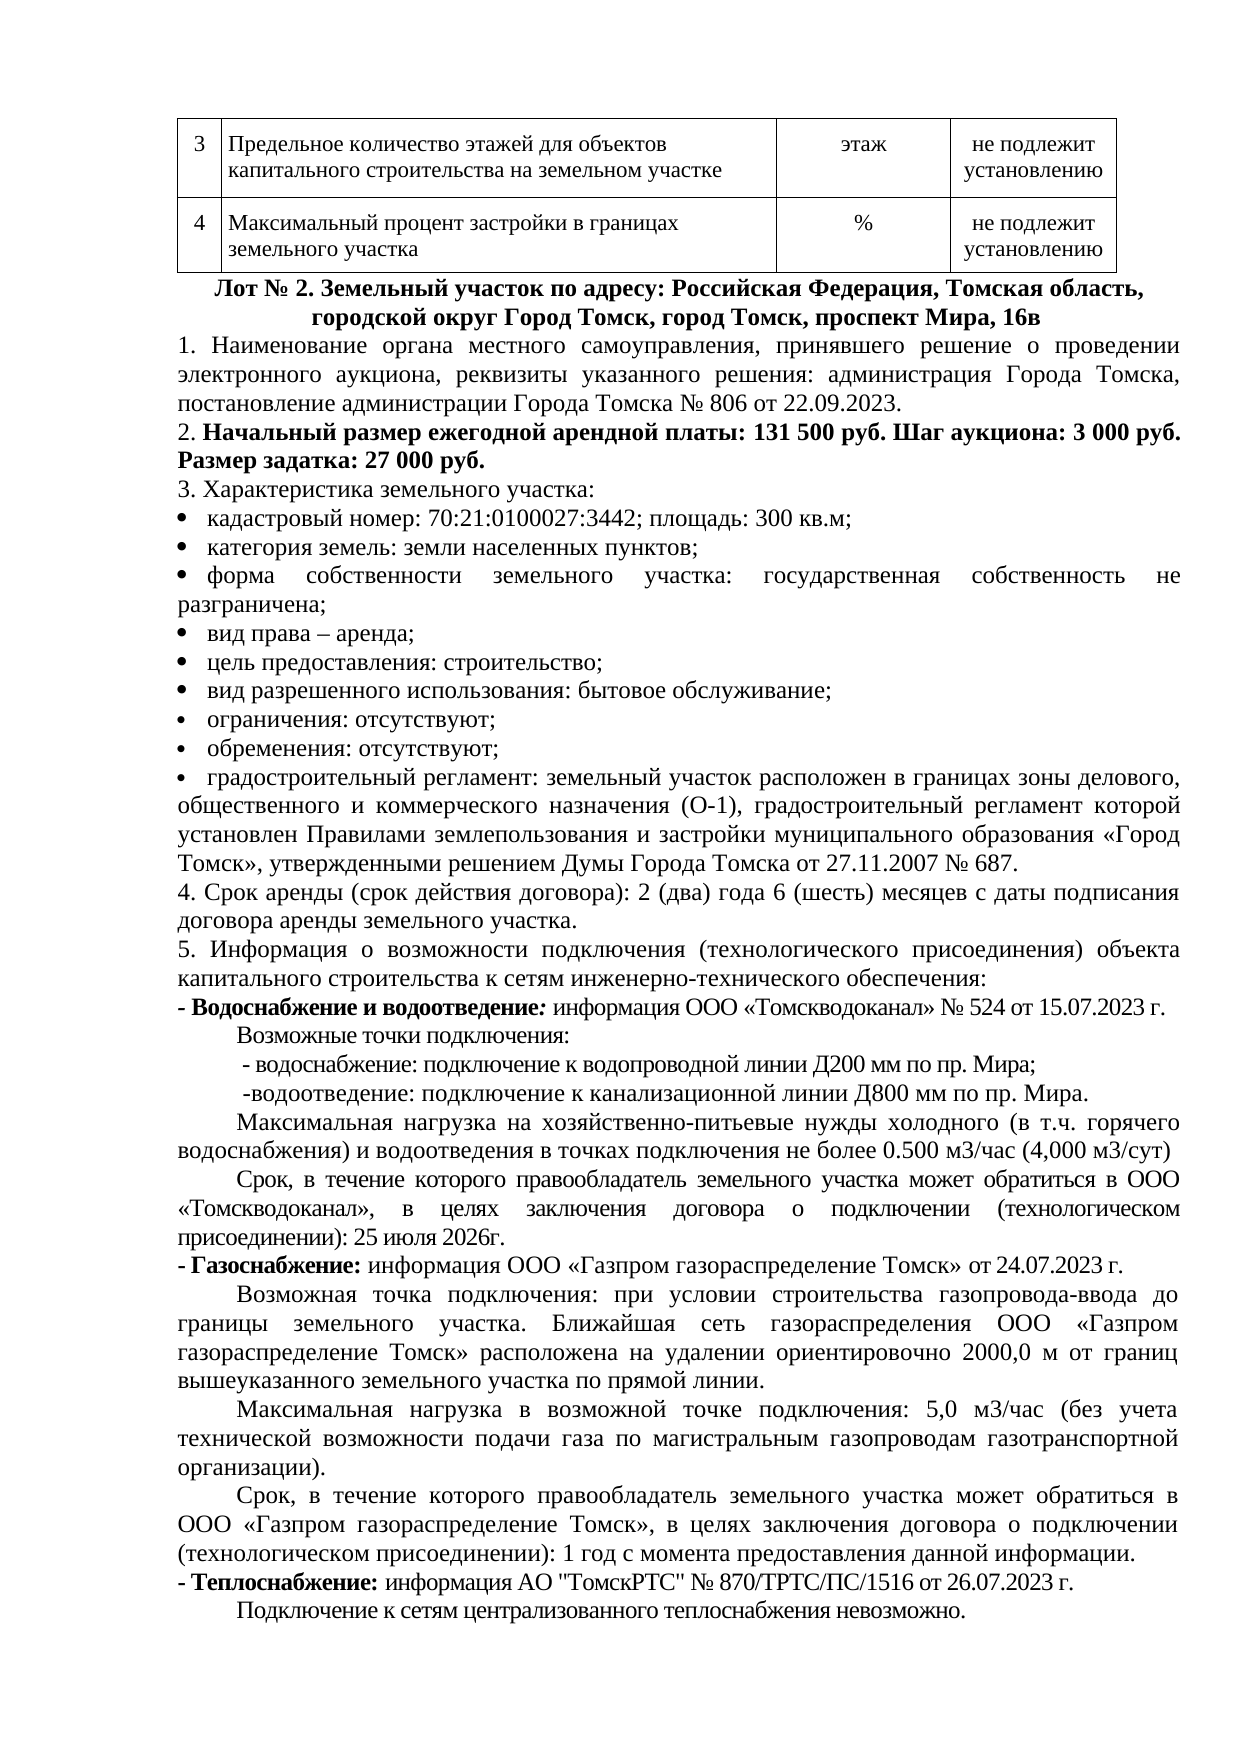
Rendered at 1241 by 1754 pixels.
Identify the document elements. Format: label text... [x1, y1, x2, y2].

text Лот № 2. Земельный участок по адресу: Российская Федерация, Томская область, городской округ Город Томск, город Томск, проспект Мира, 16в [177, 273, 1181, 331]
text 3. Характеристика земельного участка: [177, 474, 1181, 503]
list градостроительный регламент: земельный участок расположен в границах зоны делового, общественного и коммерческого назначения (О-1), градостроительный регламент которой установлен Правилами землепользования и застройки муниципального образования «Город Томск», утвержденными решением Думы Города Томска от 27.11.2007 № 687. [177, 762, 1181, 877]
list категория земель: земли населенных пунктов; [177, 532, 1181, 561]
text - Теплоснабжение: информация АО "ТомскРТС" № 870/ТРТС/ПС/1516 от 26.07.2023 г. [177, 1567, 1181, 1596]
list форма собственности земельного участка: государственная собственность не разграничена; [177, 561, 1181, 618]
table_cell этаж [777, 119, 950, 197]
table_cell не подлежит установлению [951, 198, 1116, 272]
text Возможная точка подключения: при условии строительства газопровода-ввода до границы земельного участка. Ближайшая сеть газораспределения ООО «Газпром газораспределение Томск» расположена на удалении ориентировочно 2000,0 м от границ вышеуказанного земельного участка по прямой линии. [177, 1279, 1179, 1394]
text Срок, в течение которого правообладатель земельного участка может обратиться в ООО «Томскводоканал», в целях заключения договора о подключении (технологическом присоединении): 25 июля 2026г. [177, 1164, 1181, 1251]
table_cell % [777, 198, 950, 272]
text 4. Срок аренды (срок действия договора): 2 (два) года 6 (шесть) месяцев с даты подписания договора аренды земельного участка. [177, 877, 1181, 934]
list ограничения: отсутствуют; [177, 704, 1181, 733]
text Подключение к сетям централизованного теплоснабжения невозможно. [177, 1596, 1181, 1624]
list кадастровый номер: 70:21:0100027:3442; площадь: 300 кв.м; [177, 503, 1181, 532]
list обременения: отсутствуют; [177, 733, 1181, 762]
text - Водоснабжение и водоотведение: информация ООО «Томскводоканал» № 524 от 15.07.2023 г. [177, 992, 1181, 1021]
text 2. Начальный размер ежегодной арендной платы: 131 500 руб. Шаг аукциона: 3 000 руб. Размер задатка: 27 000 руб. [177, 417, 1181, 474]
text Максимальная нагрузка в возможной точке подключения: 5,0 м3/час (без учета технической возможности подачи газа по магистральным газопроводам газотранспортной организации). [177, 1394, 1179, 1481]
text 1. Наименование органа местного самоуправления, принявшего решение о проведении электронного аукциона, реквизиты указанного решения: администрация Города Томска, постановление администрации Города Томска № 806 от 22.09.2023. [177, 331, 1181, 417]
list вид права – аренда; [177, 618, 1181, 647]
text Срок, в течение которого правообладатель земельного участка может обратиться в ООО «Газпром газораспределение Томск», в целях заключения договора о подключении (технологическом присоединении): 1 год с момента предоставления данной информации. [177, 1481, 1179, 1567]
text Максимальная нагрузка на хозяйственно-питьевые нужды холодного (в т.ч. горячего водоснабжения) и водоотведения в точках подключения не более 0.500 м3/час (4,000 м3/сут) [177, 1107, 1181, 1164]
text Возможные точки подключения: [177, 1021, 1181, 1049]
table_cell Предельное количество этажей для объектов капитального строительства на земельном участке [222, 119, 776, 197]
table_cell Максимальный процент застройки в границах земельного участка [222, 198, 776, 272]
text -водоотведение: подключение к канализационной линии Д800 мм по пр. Мира. [177, 1078, 1181, 1107]
table_cell 4 [178, 198, 221, 272]
table_cell не подлежит установлению [951, 119, 1116, 197]
table_cell 3 [178, 119, 221, 197]
text - водоснабжение: подключение к водопроводной линии Д200 мм по пр. Мира; [177, 1049, 1181, 1078]
list цель предоставления: строительство; [177, 647, 1181, 676]
text - Газоснабжение: информация ООО «Газпром газораспределение Томск» от 24.07.2023 г. [177, 1251, 1179, 1279]
text 5. Информация о возможности подключения (технологического присоединения) объекта капитального строительства к сетям инженерно-технического обеспечения: [177, 934, 1181, 992]
list вид разрешенного использования: бытовое обслуживание; [177, 676, 1181, 704]
